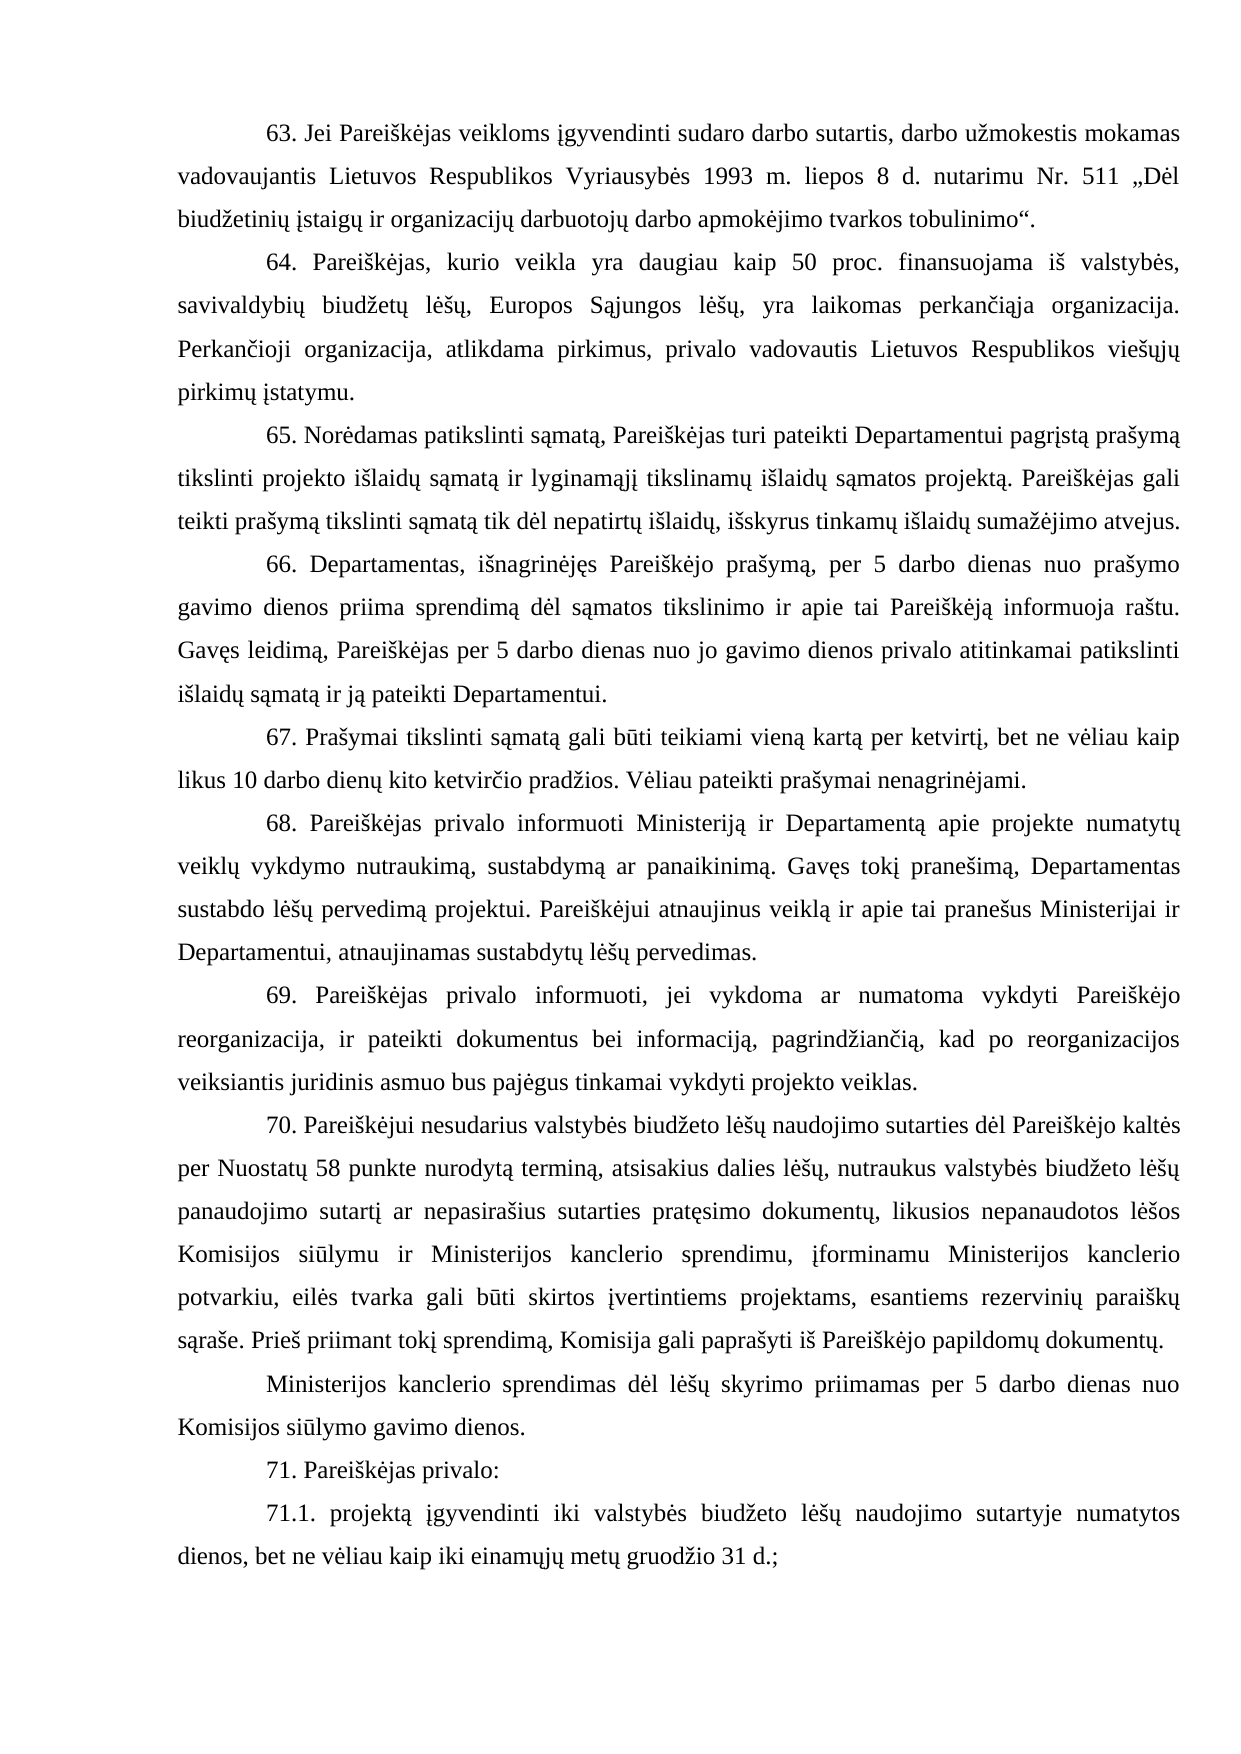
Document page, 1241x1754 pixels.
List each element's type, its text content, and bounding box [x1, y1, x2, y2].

text 71. Pareiškėjas privalo: [177, 1455, 1181, 1484]
text Ministerijos kanclerio sprendimas dėl lėšų skyrimo priimamas per 5 darbo dienas nuo Komisijos siūlymo gavimo dienos. [177, 1369, 1181, 1441]
text 64. Pareiškėjas, kurio veikla yra daugiau kaip 50 proc. finansuojama iš valstybės, savivaldybių biudžetų lėšų, Europos Sąjungos lėšų, yra laikomas perkančiąja organizacija. Perkančioji organizacija, atlikdama pirkimus, privalo vadovautis Lietuvos Respublikos viešųjų pirkimų įstatymu. [177, 247, 1181, 406]
text 63. Jei Pareiškėjas veikloms įgyvendinti sudaro darbo sutartis, darbo užmokestis mokamas vadovaujantis Lietuvos Respublikos Vyriausybės 1993 m. liepos 8 d. nutarimu Nr. 511 „Dėl biudžetinių įstaigų ir organizacijų darbuotojų darbo apmokėjimo tvarkos tobulinimo“. [177, 118, 1181, 233]
text 65. Norėdamas patikslinti sąmatą, Pareiškėjas turi pateikti Departamentui pagrįstą prašymą tikslinti projekto išlaidų sąmatą ir lyginamąjį tikslinamų išlaidų sąmatos projektą. Pareiškėjas gali teikti prašymą tikslinti sąmatą tik dėl nepatirtų išlaidų, išskyrus tinkamų išlaidų sumažėjimo atvejus. [177, 420, 1181, 535]
text 69. Pareiškėjas privalo informuoti, jei vykdoma ar numatoma vykdyti Pareiškėjo reorganizacija, ir pateikti dokumentus bei informaciją, pagrindžiančią, kad po reorganizacijos veiksiantis juridinis asmuo bus pajėgus tinkamai vykdyti projekto veiklas. [177, 981, 1181, 1096]
text 68. Pareiškėjas privalo informuoti Ministeriją ir Departamentą apie projekte numatytų veiklų vykdymo nutraukimą, sustabdymą ar panaikinimą. Gavęs tokį pranešimą, Departamentas sustabdo lėšų pervedimą projektui. Pareiškėjui atnaujinus veiklą ir apie tai pranešus Ministerijai ir Departamentui, atnaujinamas sustabdytų lėšų pervedimas. [177, 808, 1181, 966]
text 71.1. projektą įgyvendinti iki valstybės biudžeto lėšų naudojimo sutartyje numatytos dienos, bet ne vėliau kaip iki einamųjų metų gruodžio 31 d.; [177, 1498, 1181, 1570]
text 66. Departamentas, išnagrinėjęs Pareiškėjo prašymą, per 5 darbo dienas nuo prašymo gavimo dienos priima sprendimą dėl sąmatos tikslinimo ir apie tai Pareiškėją informuoja raštu. Gavęs leidimą, Pareiškėjas per 5 darbo dienas nuo jo gavimo dienos privalo atitinkamai patikslinti išlaidų sąmatą ir ją pateikti Departamentui. [177, 549, 1181, 707]
text 70. Pareiškėjui nesudarius valstybės biudžeto lėšų naudojimo sutarties dėl Pareiškėjo kaltės per Nuostatų 58 punkte nurodytą terminą, atsisakius dalies lėšų, nutraukus valstybės biudžeto lėšų panaudojimo sutartį ar nepasirašius sutarties pratęsimo dokumentų, likusios nepanaudotos lėšos Komisijos siūlymu ir Ministerijos kanclerio sprendimu, įforminamu Ministerijos kanclerio potvarkiu, eilės tvarka gali būti skirtos įvertintiems projektams, esantiems rezervinių paraiškų sąraše. Prieš priimant tokį sprendimą, Komisija gali paprašyti iš Pareiškėjo papildomų dokumentų. [177, 1110, 1181, 1354]
text 67. Prašymai tikslinti sąmatą gali būti teikiami vieną kartą per ketvirtį, bet ne vėliau kaip likus 10 darbo dienų kito ketvirčio pradžios. Vėliau pateikti prašymai nenagrinėjami. [177, 722, 1181, 794]
